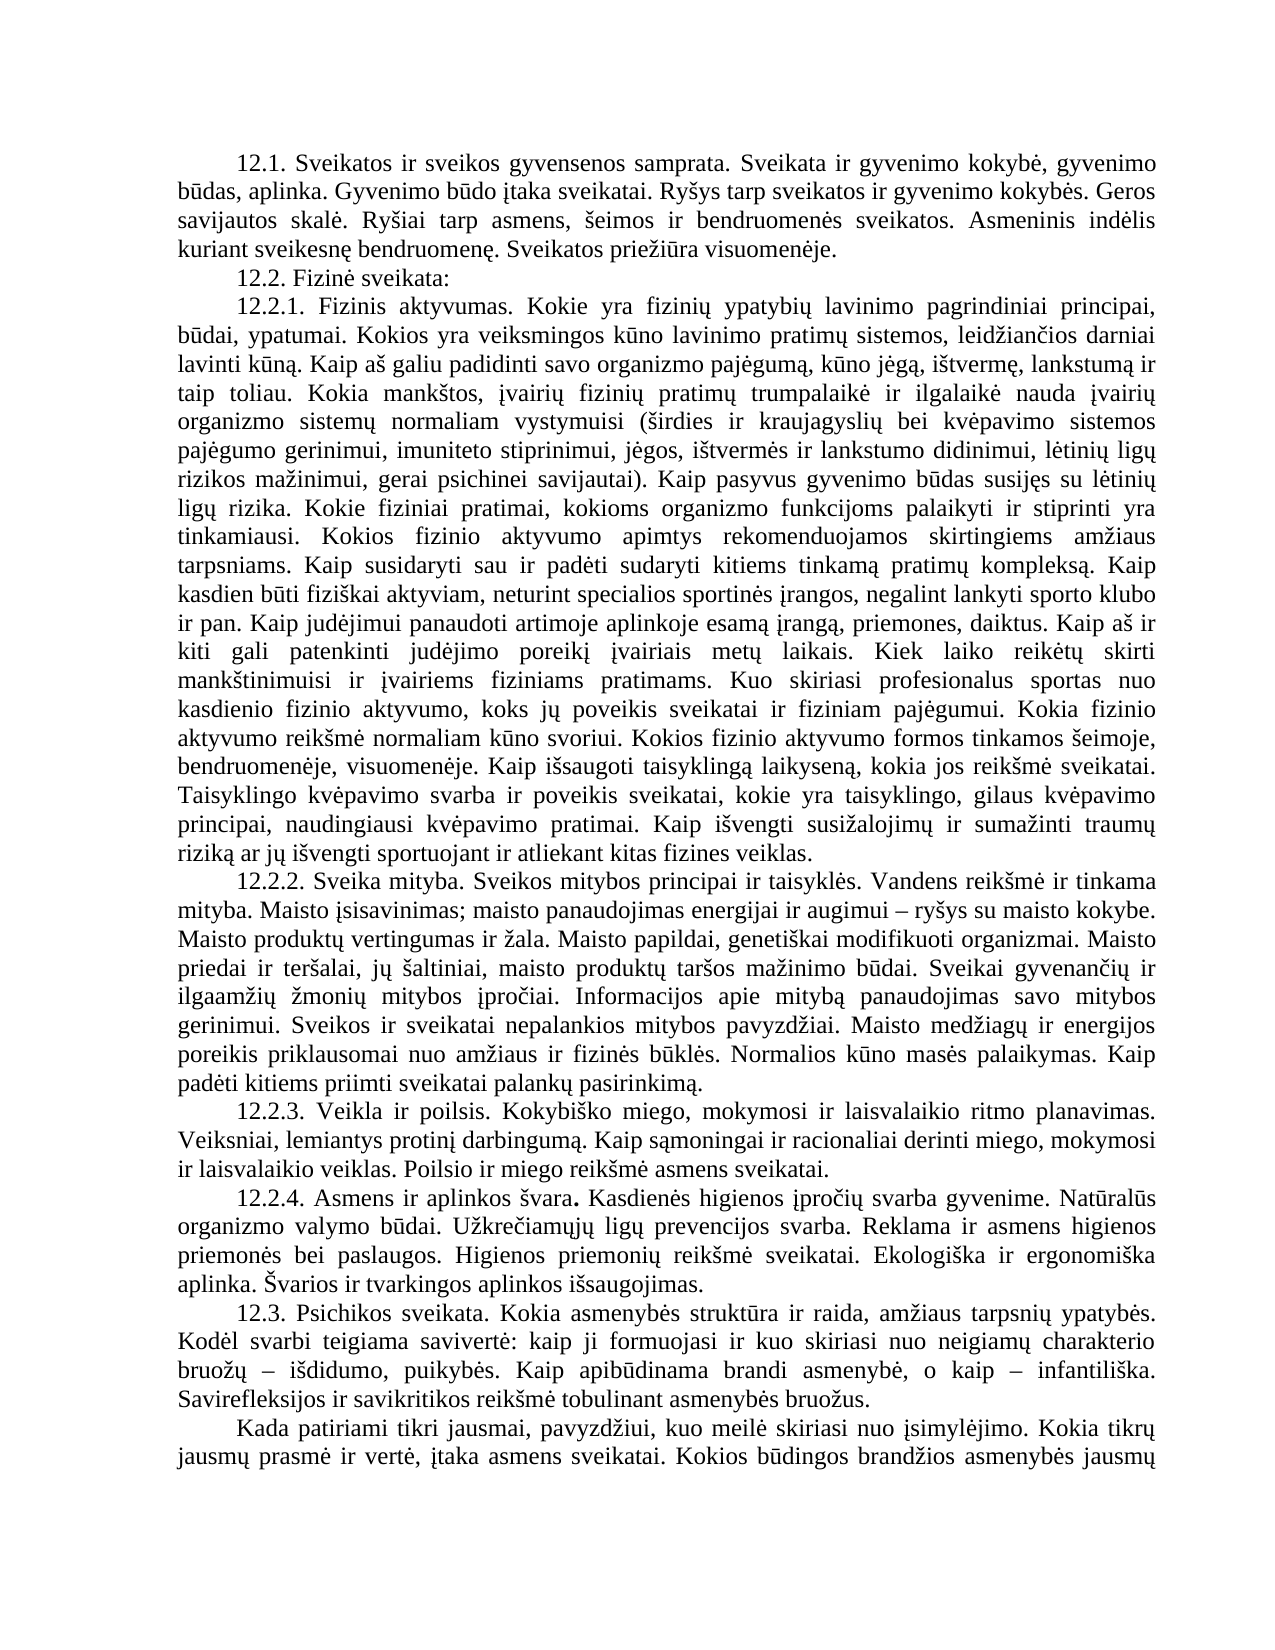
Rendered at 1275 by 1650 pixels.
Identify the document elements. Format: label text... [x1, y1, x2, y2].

text Kada patiriami tikri jausmai, pavyzdžiui, kuo meilė skiriasi nuo įsimylėjimo. Kokia tikrų jausmų prasmė ir vertė, įtaka asmens sveikatai. Kokios būdingos brandžios asmenybės jausmų [177, 1413, 1157, 1470]
text 12.2.2. Sveika mityba. Sveikos mitybos principai ir taisyklės. Vandens reikšmė ir tinkama mityba. Maisto įsisavinimas; maisto panaudojimas energijai ir augimui – ryšys su maisto kokybe. Maisto produktų vertingumas ir žala. Maisto papildai, genetiškai modifikuoti organizmai. Maisto priedai ir teršalai, jų šaltiniai, maisto produktų taršos mažinimo būdai. Sveikai gyvenančių ir ilgaamžių žmonių mitybos įpročiai. Informacijos apie mitybą panaudojimas savo mitybos gerinimui. Sveikos ir sveikatai nepalankios mitybos pavyzdžiai. Maisto medžiagų ir energijos poreikis priklausomai nuo amžiaus ir fizinės būklės. Normalios kūno masės palaikymas. Kaip padėti kitiems priimti sveikatai palankų pasirinkimą. [177, 866, 1157, 1096]
text 12.1. Sveikatos ir sveikos gyvensenos samprata. Sveikata ir gyvenimo kokybė, gyvenimo būdas, aplinka. Gyvenimo būdo įtaka sveikatai. Ryšys tarp sveikatos ir gyvenimo kokybės. Geros savijautos skalė. Ryšiai tarp asmens, šeimos ir bendruomenės sveikatos. Asmeninis indėlis kuriant sveikesnę bendruomenę. Sveikatos priežiūra visuomenėje. [177, 148, 1157, 263]
text 12.2. Fizinė sveikata: [177, 263, 1157, 291]
text 12.2.1. Fizinis aktyvumas. Kokie yra fizinių ypatybių lavinimo pagrindiniai principai, būdai, ypatumai. Kokios yra veiksmingos kūno lavinimo pratimų sistemos, leidžiančios darniai lavinti kūną. Kaip aš galiu padidinti savo organizmo pajėgumą, kūno jėgą, ištvermę, lankstumą ir taip toliau. Kokia mankštos, įvairių fizinių pratimų trumpalaikė ir ilgalaikė nauda įvairių organizmo sistemų normaliam vystymuisi (širdies ir kraujagyslių bei kvėpavimo sistemos pajėgumo gerinimui, imuniteto stiprinimui, jėgos, ištvermės ir lankstumo didinimui, lėtinių ligų rizikos mažinimui, gerai psichinei savijautai). Kaip pasyvus gyvenimo būdas susijęs su lėtinių ligų rizika. Kokie fiziniai pratimai, kokioms organizmo funkcijoms palaikyti ir stiprinti yra tinkamiausi. Kokios fizinio aktyvumo apimtys rekomenduojamos skirtingiems amžiaus tarpsniams. Kaip susidaryti sau ir padėti sudaryti kitiems tinkamą pratimų kompleksą. Kaip kasdien būti fiziškai aktyviam, neturint specialios sportinės įrangos, negalint lankyti sporto klubo ir pan. Kaip judėjimui panaudoti artimoje aplinkoje esamą įrangą, priemones, daiktus. Kaip aš ir kiti gali patenkinti judėjimo poreikį įvairiais metų laikais. Kiek laiko reikėtų skirti mankštinimuisi ir įvairiems fiziniams pratimams. Kuo skiriasi profesionalus sportas nuo kasdienio fizinio aktyvumo, koks jų poveikis sveikatai ir fiziniam pajėgumui. Kokia fizinio aktyvumo reikšmė normaliam kūno svoriui. Kokios fizinio aktyvumo formos tinkamos šeimoje, bendruomenėje, visuomenėje. Kaip išsaugoti taisyklingą laikyseną, kokia jos reikšmė sveikatai. Taisyklingo kvėpavimo svarba ir poveikis sveikatai, kokie yra taisyklingo, gilaus kvėpavimo principai, naudingiausi kvėpavimo pratimai. Kaip išvengti susižalojimų ir sumažinti traumų riziką ar jų išvengti sportuojant ir atliekant kitas fizines veiklas. [177, 291, 1157, 866]
text 12.3. Psichikos sveikata. Kokia asmenybės struktūra ir raida, amžiaus tarpsnių ypatybės. Kodėl svarbi teigiama savivertė: kaip ji formuojasi ir kuo skiriasi nuo neigiamų charakterio bruožų – išdidumo, puikybės. Kaip apibūdinama brandi asmenybė, o kaip – infantiliška. Savirefleksijos ir savikritikos reikšmė tobulinant asmenybės bruožus. [177, 1298, 1157, 1413]
text 12.2.3. Veikla ir poilsis. Kokybiško miego, mokymosi ir laisvalaikio ritmo planavimas. Veiksniai, lemiantys protinį darbingumą. Kaip sąmoningai ir racionaliai derinti miego, mokymosi ir laisvalaikio veiklas. Poilsio ir miego reikšmė asmens sveikatai. [177, 1096, 1157, 1183]
text 12.2.4. Asmens ir aplinkos švara. Kasdienės higienos įpročių svarba gyvenime. Natūralūs organizmo valymo būdai. Užkrečiamųjų ligų prevencijos svarba. Reklama ir asmens higienos priemonės bei paslaugos. Higienos priemonių reikšmė sveikatai. Ekologiška ir ergonomiška aplinka. Švarios ir tvarkingos aplinkos išsaugojimas. [177, 1183, 1157, 1298]
